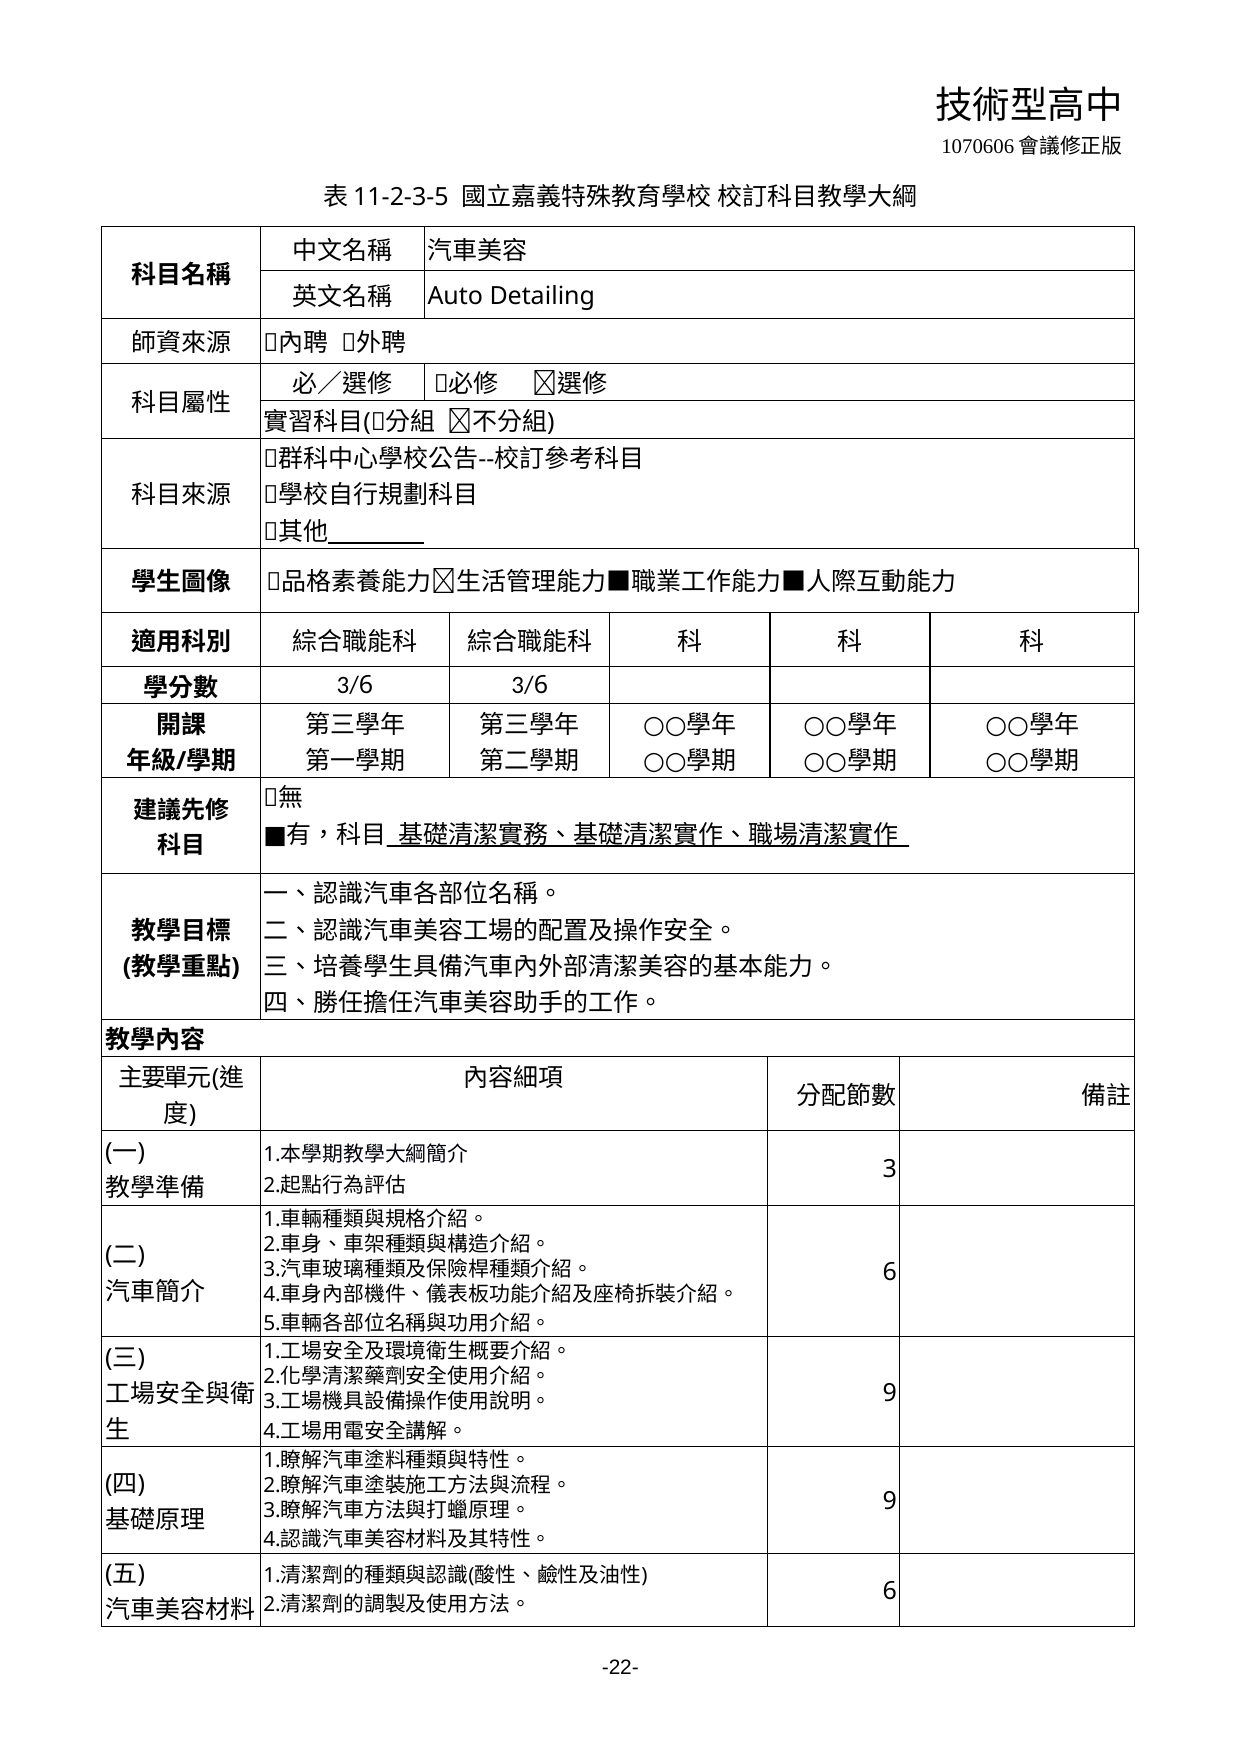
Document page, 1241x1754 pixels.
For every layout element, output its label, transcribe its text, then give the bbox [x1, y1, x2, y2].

table_cell 科 [771, 613, 929, 666]
table_cell 1.工場安全及環境衛生概要介紹。 2.化學清潔藥劑安全使用介紹。 3.工場機具設備操作使用說明。 4.工場用電安全講解。 [261, 1337, 767, 1446]
table_cell 備註 [900, 1057, 1134, 1130]
table_cell 實習科目(分組 不分組) [261, 401, 1134, 438]
table_cell [900, 1447, 1134, 1552]
table_cell [900, 1206, 1134, 1336]
table_cell 6 [768, 1206, 899, 1336]
table_cell 第三學年 第一學期 [261, 704, 449, 777]
table_cell 1.車輛種類與規格介紹。 2.車身、車架種類與構造介紹。 3.汽車玻璃種類及保險桿種類介紹。 4.車身內部機件、儀表板功能介紹及座椅拆裝介紹。 5.車輛各部位名稱與功用介紹。 [261, 1206, 767, 1336]
table_cell 學生圖像 [102, 549, 260, 612]
table_cell 1.瞭解汽車塗料種類與特性。 2.瞭解汽車塗裝施工方法與流程。 3.瞭解汽車方法與打蠟原理。 4.認識汽車美容材料及其特性。 [261, 1447, 767, 1552]
table_cell 無 ■有，科目_基礎清潔實務、基礎清潔實作、職場清潔實作_ [261, 778, 1134, 873]
table_cell Auto Detailing [425, 271, 1134, 318]
table_cell 9 [768, 1447, 899, 1552]
table_header 中文名稱 [261, 227, 424, 270]
table_cell 內容細項 [261, 1057, 767, 1130]
table_cell 必修 選修 [425, 364, 1134, 400]
table_cell 3/6 [261, 667, 449, 703]
table_cell 內聘 外聘 [261, 319, 1134, 363]
table_cell 教學目標 (教學重點) [102, 874, 260, 1019]
table_cell 1.清潔劑的種類與認識(酸性、鹼性及油性) 2.清潔劑的調製及使用方法。 [261, 1554, 767, 1626]
table_header 汽車美容 [425, 227, 1134, 270]
table_cell 群科中心學校公告--校訂參考科目 學校自行規劃科目 其他 [261, 439, 1134, 547]
table_cell [900, 1131, 1134, 1205]
table_cell 科 [931, 613, 1134, 666]
table_cell (五) 汽車美容材料 [102, 1554, 260, 1626]
table_cell (一) 教學準備 [102, 1131, 260, 1205]
text 表11-2-3-5 國立嘉義特殊教育學校 校訂科目教學大綱 [118, 172, 1122, 214]
table_cell ○○學年 ○○學期 [931, 704, 1134, 777]
table_cell 第三學年 第二學期 [450, 704, 609, 777]
table_cell 9 [768, 1337, 899, 1446]
table_cell 品格素養能力生活管理能力■職業工作能力■人際互動能力 [261, 549, 1138, 612]
table_cell 6 [768, 1554, 899, 1626]
table_header 科目名稱 [102, 227, 260, 318]
table_cell 一、認識汽車各部位名稱。 二、認識汽車美容工場的配置及操作安全。 三、培養學生具備汽車內外部清潔美容的基本能力。 四、勝任擔任汽車美容助手的工作。 [261, 874, 1134, 1019]
table_cell 3/6 [450, 667, 609, 703]
table_cell [900, 1337, 1134, 1446]
table_cell 3 [768, 1131, 899, 1205]
table_cell 科目來源 [102, 439, 260, 547]
table_cell ○○學年 ○○學期 [610, 704, 769, 777]
table_cell [900, 1554, 1134, 1626]
table_cell [771, 667, 929, 703]
table_cell 1.本學期教學大綱簡介 2.起點行為評估 [261, 1131, 767, 1205]
table_cell (二) 汽車簡介 [102, 1206, 260, 1336]
table_cell 教學內容 [102, 1020, 1134, 1056]
table_cell 必／選修 [261, 364, 424, 400]
table_cell [610, 667, 769, 703]
table_cell 適用科別 [102, 613, 260, 666]
table_cell 建議先修 科目 [102, 778, 260, 873]
table_cell 分配節數 [768, 1057, 899, 1130]
table_cell (三) 工場安全與衛生 [102, 1337, 260, 1446]
table_cell 科 [610, 613, 769, 666]
table_cell 主要單元(進度) [102, 1057, 260, 1130]
table_cell 英文名稱 [261, 271, 424, 318]
table_cell 師資來源 [102, 319, 260, 363]
table_cell 綜合職能科 [450, 613, 609, 666]
table_cell 學分數 [102, 667, 260, 703]
table_cell 綜合職能科 [261, 613, 449, 666]
table_cell [931, 667, 1134, 703]
table_cell 科目屬性 [102, 364, 260, 438]
table_cell (四) 基礎原理 [102, 1447, 260, 1552]
table_cell 開課 年級/學期 [102, 704, 260, 777]
table_cell ○○學年 ○○學期 [771, 704, 929, 777]
